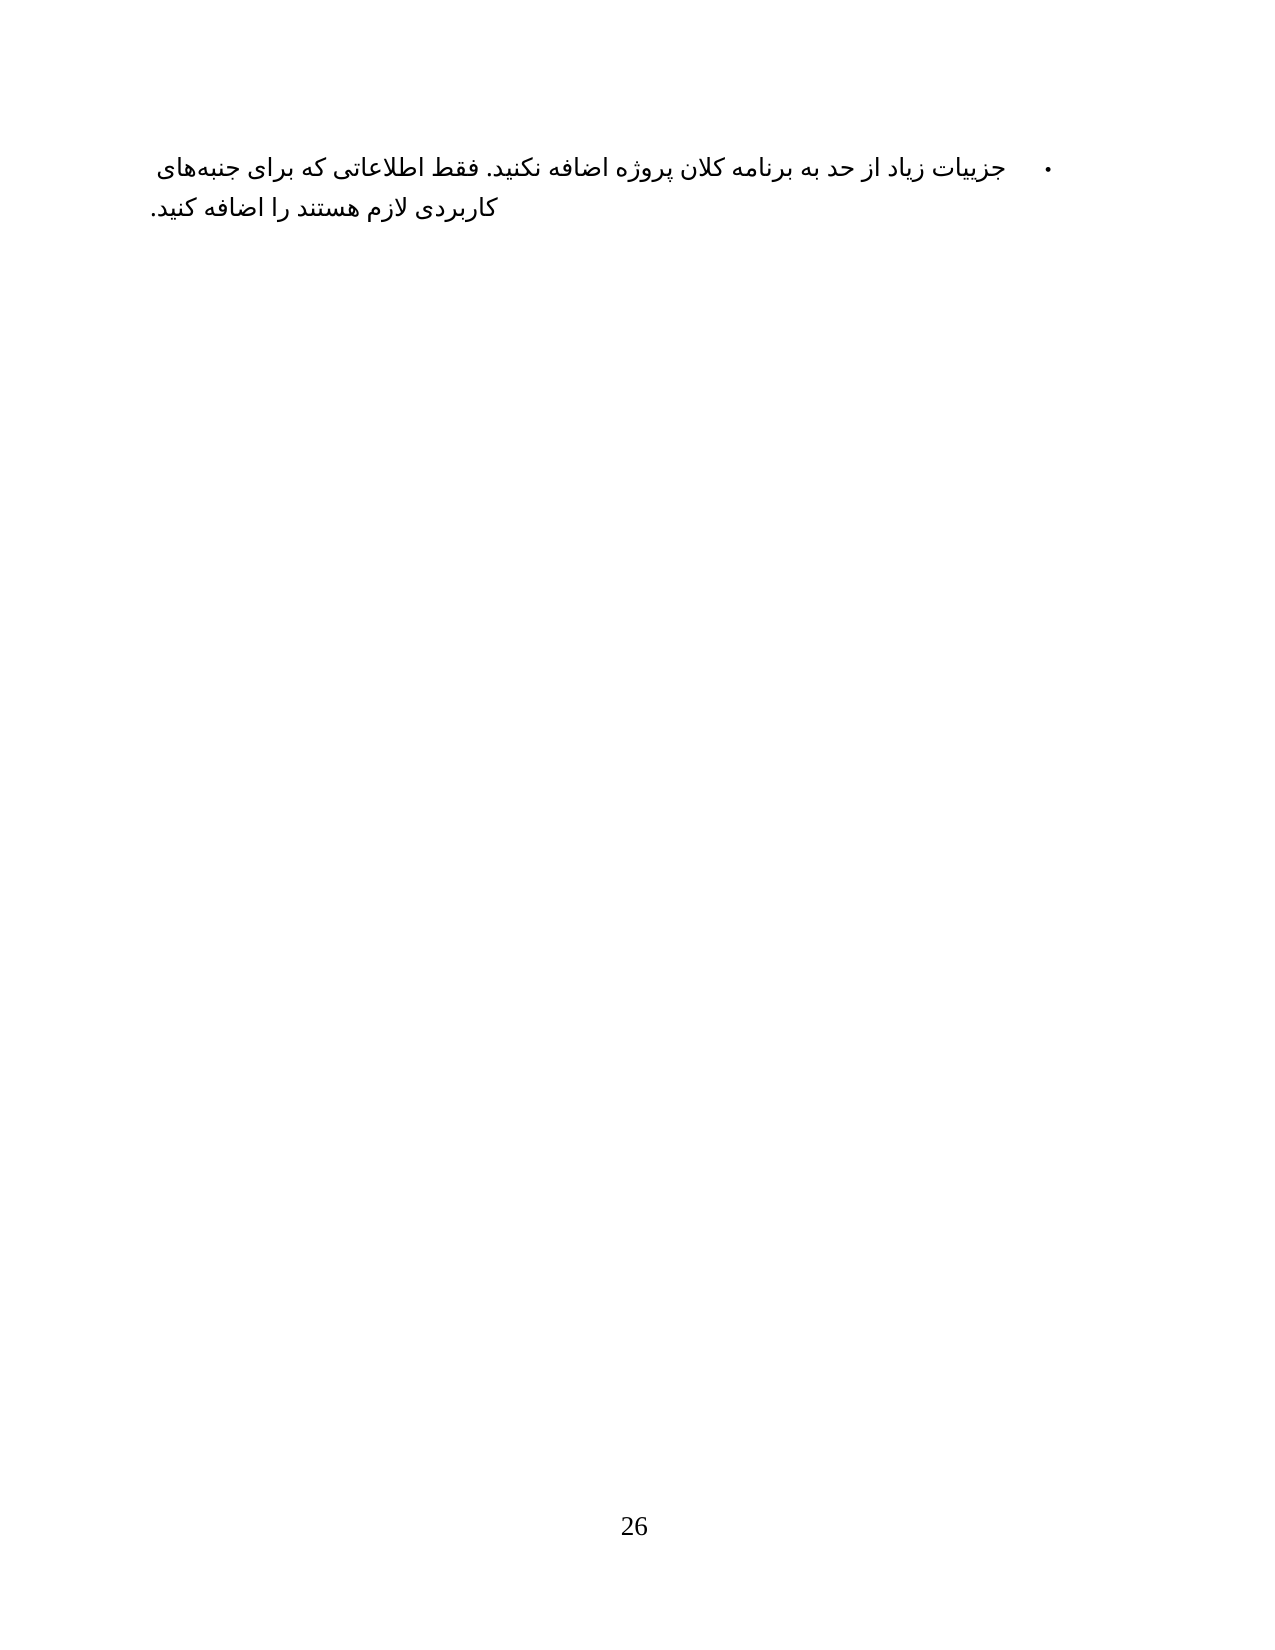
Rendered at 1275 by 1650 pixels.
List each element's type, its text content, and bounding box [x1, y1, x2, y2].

list جزییات زیاد از حد به برنامه کلان پروژه اضافه نکنید. فقط اطلاعاتی که برای جنبه‌های کاربردی لازم هستند را اضافه کنید. [150, 150, 1087, 223]
